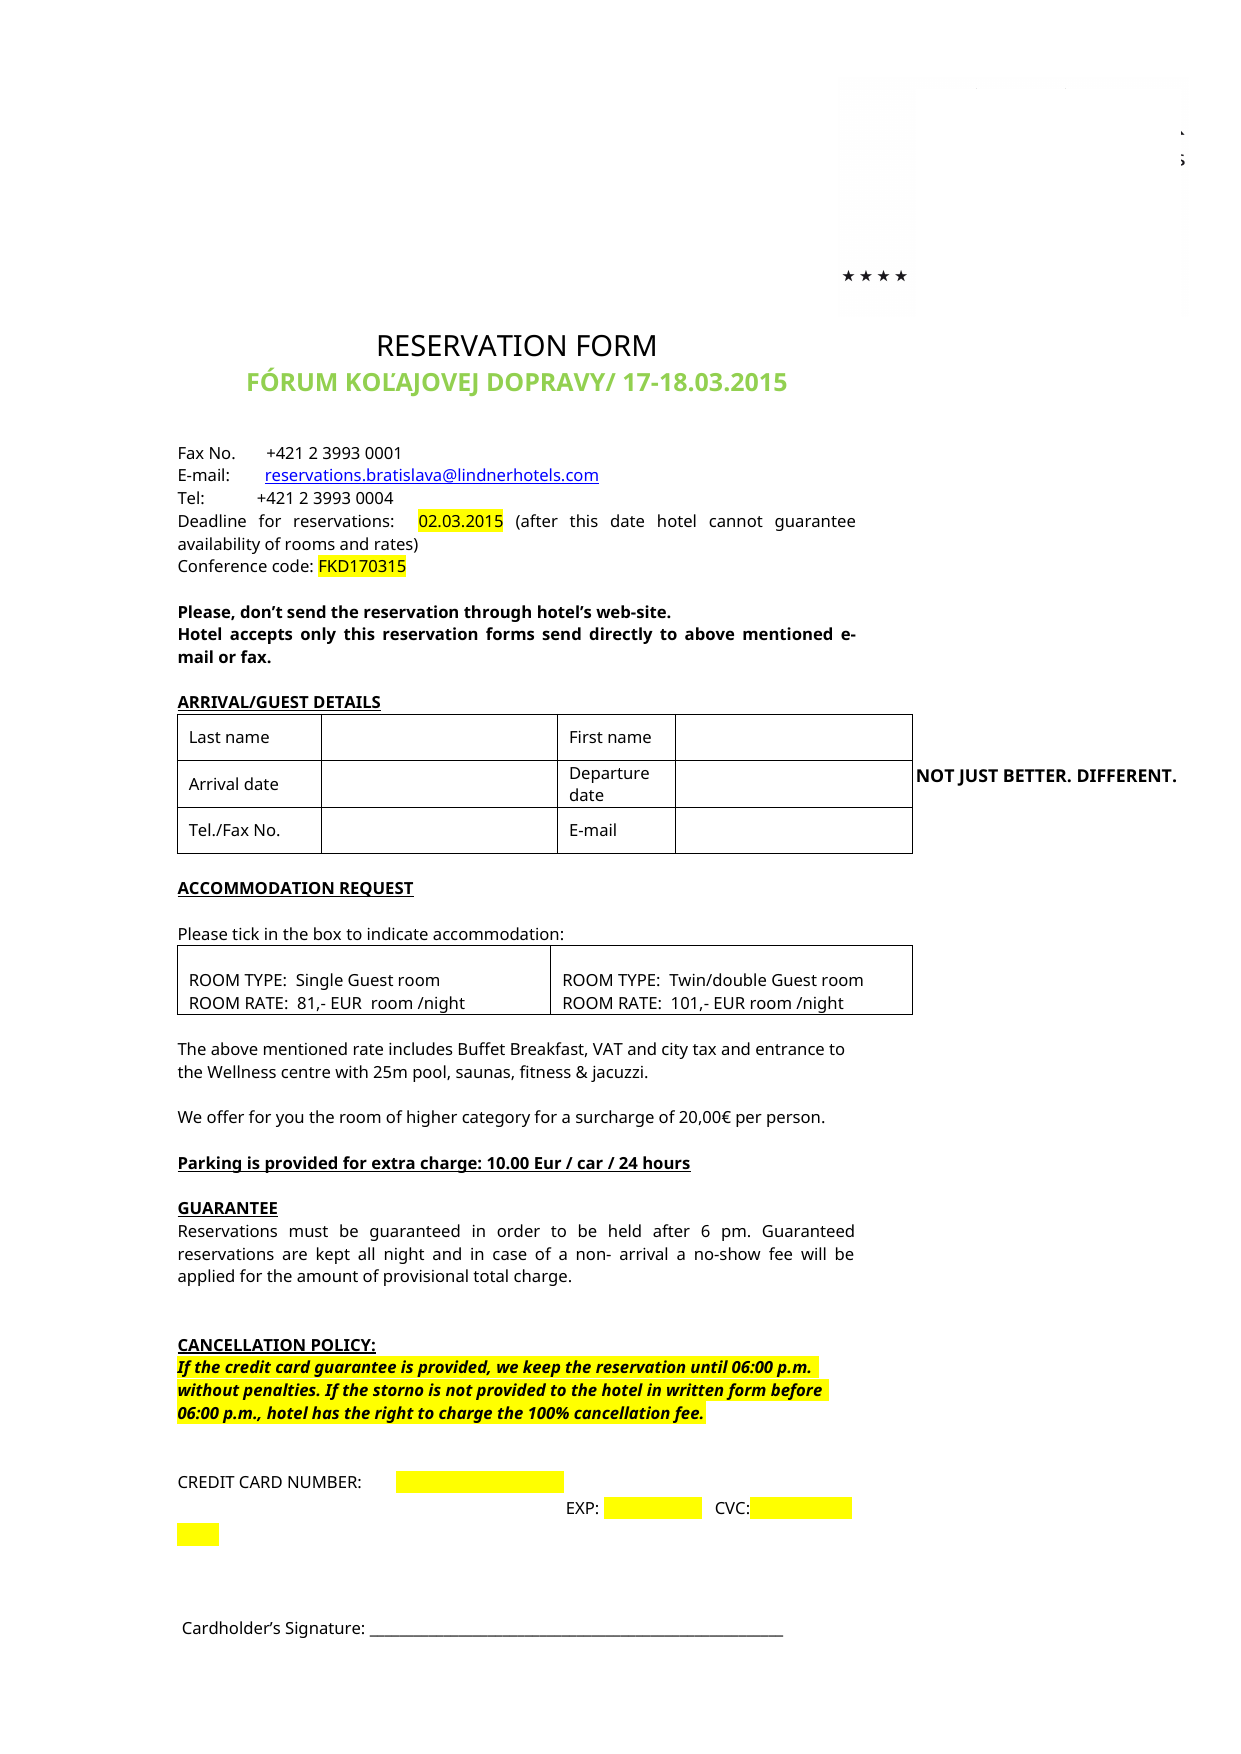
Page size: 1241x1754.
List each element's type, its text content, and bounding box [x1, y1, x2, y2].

text Conference code: FKD170315 [177, 555, 856, 577]
table_header Last name [178, 715, 321, 760]
table_cell Tel./Fax No. [178, 808, 321, 853]
text Hotel accepts only this reservation forms send directly to above mentioned e-mail or fax. [177, 623, 856, 668]
table_cell Departure date [558, 761, 675, 807]
text Fax No. +421 2 3993 0001 [177, 441, 856, 464]
text We offer for you the room of higher category for a surcharge of 20,00€ per person. [177, 1106, 856, 1129]
text Please, don’t send the reservation through hotel’s web-site. [177, 600, 856, 623]
table_header [676, 715, 912, 760]
text CANCELLATION POLICY: [177, 1333, 856, 1356]
table_cell E-mail [558, 808, 675, 853]
text GUARANTEE [177, 1197, 856, 1219]
table_header ROOM TYPE: Single Guest room ROOM RATE: 81,- EUR room /night [178, 946, 550, 1014]
table_cell [322, 808, 557, 853]
text E-mail: reservations.bratislava@lindnerhotels.com [177, 464, 856, 487]
table_cell [676, 761, 912, 807]
table_header First name [558, 715, 675, 760]
text Please tick in the box to indicate accommodation: [177, 922, 856, 945]
text FÓRUM KOĽAJOVEJ DOPRAVY/ 17-18.03.2015 [177, 364, 856, 399]
text Cardholder’s Signature: ________________________________________________________ [177, 1617, 856, 1639]
text Tel: +421 2 3993 0004 [177, 487, 856, 509]
text ARRIVAL/GUEST DETAILS [177, 691, 856, 714]
table_cell [322, 761, 557, 807]
text Deadline for reservations: 02.03.2015 (after this date hotel cannot guarantee availability of rooms and rates) [177, 509, 856, 555]
table_cell Arrival date [178, 761, 321, 807]
table_cell [676, 808, 912, 853]
table_header [322, 715, 557, 760]
text Reservations must be guaranteed in order to be held after 6 pm. Guaranteed reservations are kept all night and in case of a non- arrival a no-show fee will be applied for the amount of provisional total charge. [177, 1219, 856, 1288]
table_header ROOM TYPE: Twin/double Guest room ROOM RATE: 101,- EUR room /night [551, 946, 912, 1014]
text ACCOMMODATION REQUEST [177, 877, 856, 899]
text The above mentioned rate includes Buffet Breakfast, VAT and city tax and entrance to the Wellness centre with 25m pool, saunas, fitness & jacuzzi. [177, 1038, 856, 1083]
text Parking is provided for extra charge: 10.00 Eur / car / 24 hours [177, 1151, 856, 1174]
text CREDIT CARD NUMBER: EXP: CVC: [177, 1471, 856, 1546]
text If the credit card guarantee is provided, we keep the reservation until 06:00 p.m. without penalties. If the storno is not provided to the hotel in written form before 06:00 p.m., hotel has the right to charge the 100% cancellation fee. [177, 1356, 856, 1424]
text RESERVATION FORM [177, 325, 856, 364]
